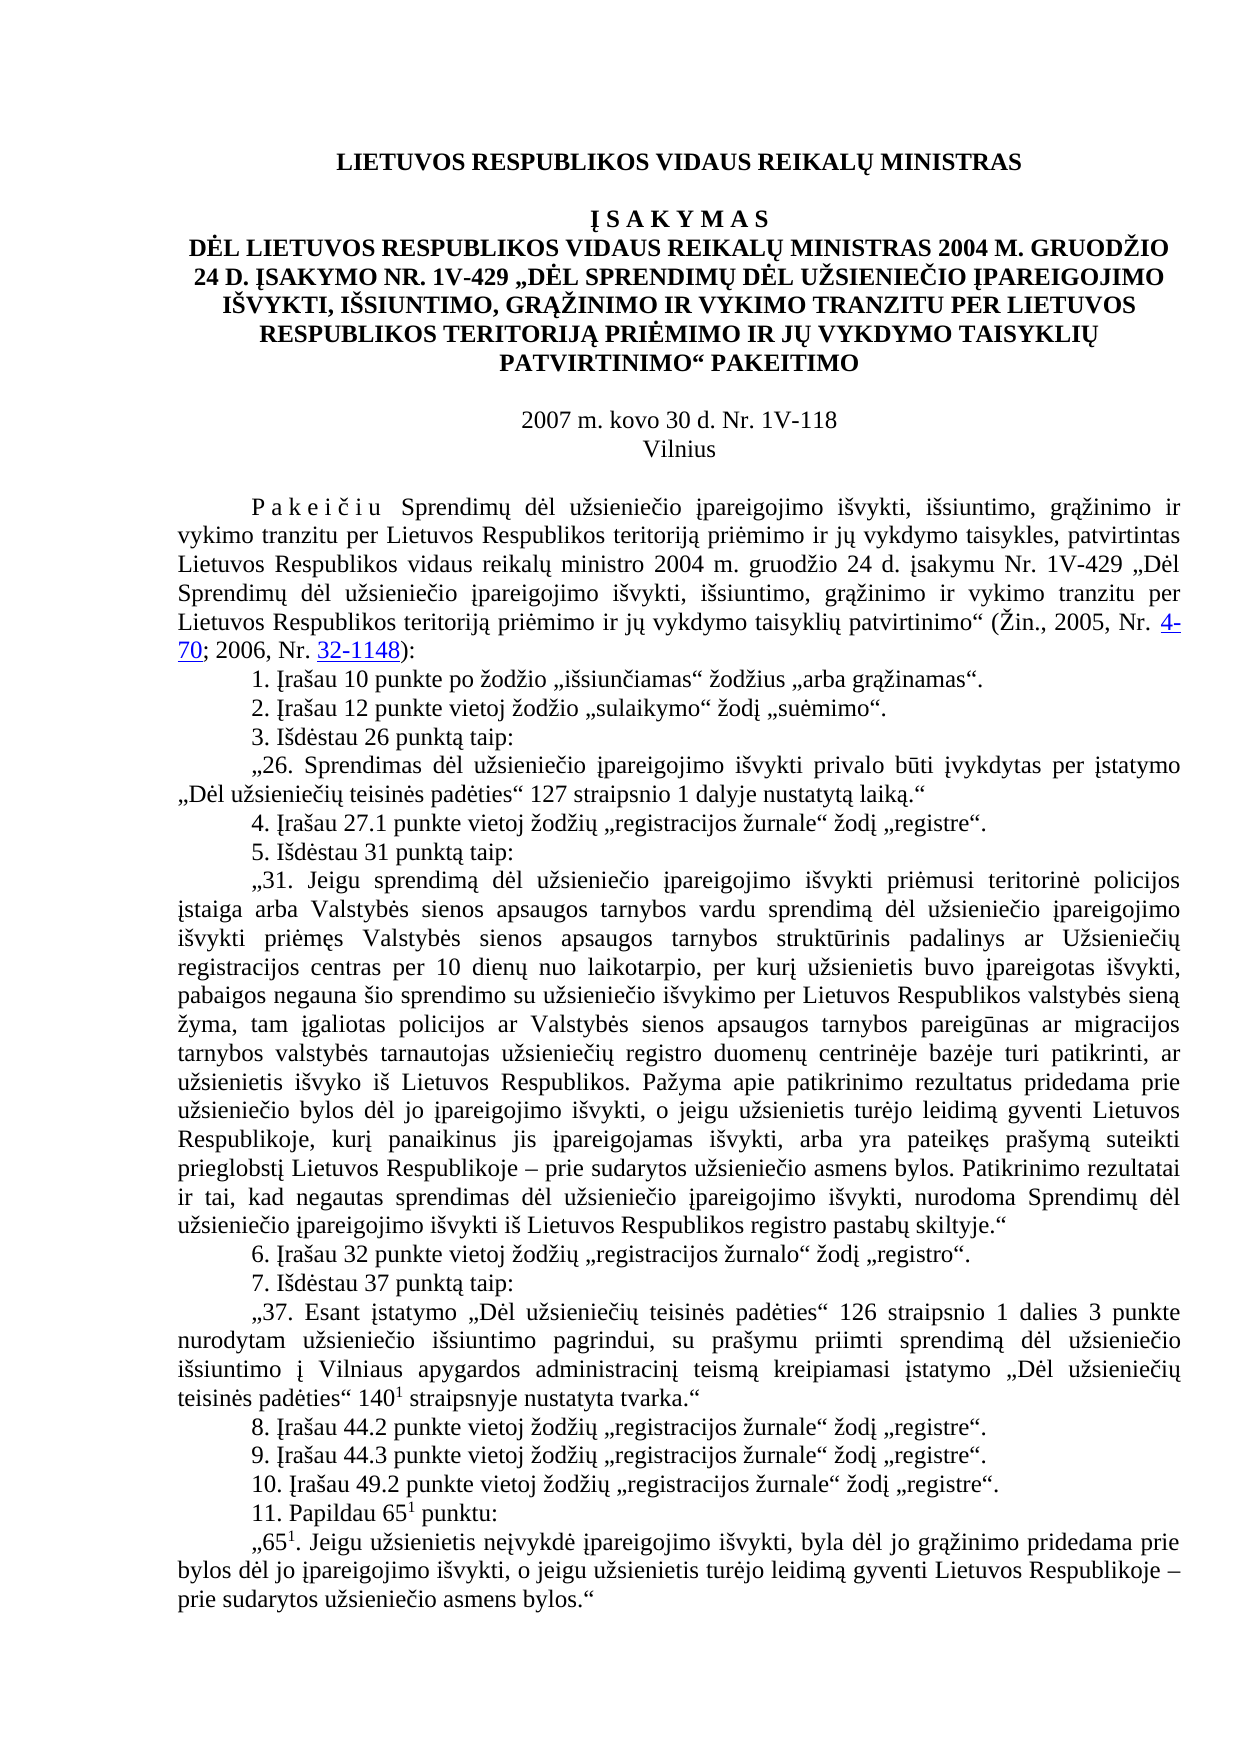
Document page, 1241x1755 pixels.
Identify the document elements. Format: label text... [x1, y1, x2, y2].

text „26. Sprendimas dėl užsieniečio įpareigojimo išvykti privalo būti įvykdytas per įstatymo „Dėl užsieniečių teisinės padėties“ 127 straipsnio 1 dalyje nustatytą laiką.“ [177, 751, 1181, 808]
text 11. Papildau 651 punktu: [177, 1498, 1181, 1527]
text „37. Esant įstatymo „Dėl užsieniečių teisinės padėties“ 126 straipsnio 1 dalies 3 punkte nurodytam užsieniečio išsiuntimo pagrindui, su prašymu priimti sprendimą dėl užsieniečio išsiuntimo į Vilniaus apygardos administracinį teismą kreipiamasi įstatymo „Dėl užsieniečių teisinės padėties“ 1401 straipsnyje nustatyta tvarka.“ [177, 1297, 1181, 1412]
text LIETUVOS RESPUBLIKOS VIDAUS REIKALŲ MINISTRAS [177, 147, 1181, 176]
text 8. Įrašau 44.2 punkte vietoj žodžių „registracijos žurnale“ žodį „registre“. [177, 1412, 1181, 1441]
text „651. Jeigu užsienietis neįvykdė įpareigojimo išvykti, byla dėl jo grąžinimo pridedama prie bylos dėl jo įpareigojimo išvykti, o jeigu užsienietis turėjo leidimą gyventi Lietuvos Respublikoje – prie sudarytos užsieniečio asmens bylos.“ [177, 1527, 1181, 1613]
text 5. Išdėstau 31 punktą taip: [177, 837, 1181, 866]
text 4. Įrašau 27.1 punkte vietoj žodžių „registracijos žurnale“ žodį „registre“. [177, 808, 1181, 837]
text 6. Įrašau 32 punkte vietoj žodžių „registracijos žurnalo“ žodį „registro“. [177, 1239, 1181, 1268]
text Pakeičiu Sprendimų dėl užsieniečio įpareigojimo išvykti, išsiuntimo, grąžinimo ir vykimo tranzitu per Lietuvos Respublikos teritoriją priėmimo ir jų vykdymo taisykles, patvirtintas Lietuvos Respublikos vidaus reikalų ministro 2004 m. gruodžio 24 d. įsakymu Nr. 1V-429 „Dėl Sprendimų dėl užsieniečio įpareigojimo išvykti, išsiuntimo, grąžinimo ir vykimo tranzitu per Lietuvos Respublikos teritoriją priėmimo ir jų vykdymo taisyklių patvirtinimo“ (Žin., 2005, Nr. 4-70; 2006, Nr. 32-1148): [177, 492, 1181, 664]
text 7. Išdėstau 37 punktą taip: [177, 1268, 1181, 1297]
text Vilnius [177, 434, 1181, 463]
text DĖL LIETUVOS RESPUBLIKOS VIDAUS REIKALŲ MINISTRAS 2004 M. GRUODŽIO 24 D. ĮSAKYMO NR. 1V-429 „DĖL SPRENDIMŲ DĖL UŽSIENIEČIO ĮPAREIGOJIMO IŠVYKTI, IŠSIUNTIMO, GRĄŽINIMO IR VYKIMO TRANZITU PER LIETUVOS RESPUBLIKOS TERITORIJĄ PRIĖMIMO IR JŲ VYKDYMO TAISYKLIŲ PATVIRTINIMO“ PAKEITIMO [177, 233, 1181, 377]
text 2007 m. kovo 30 d. Nr. 1V-118 [177, 406, 1181, 434]
text Į S A K Y M A S [177, 204, 1181, 233]
text 1. Įrašau 10 punkte po žodžio „išsiunčiamas“ žodžius „arba grąžinamas“. [177, 664, 1181, 693]
text 9. Įrašau 44.3 punkte vietoj žodžių „registracijos žurnale“ žodį „registre“. [177, 1441, 1181, 1469]
text „31. Jeigu sprendimą dėl užsieniečio įpareigojimo išvykti priėmusi teritorinė policijos įstaiga arba Valstybės sienos apsaugos tarnybos vardu sprendimą dėl užsieniečio įpareigojimo išvykti priėmęs Valstybės sienos apsaugos tarnybos struktūrinis padalinys ar Užsieniečių registracijos centras per 10 dienų nuo laikotarpio, per kurį užsienietis buvo įpareigotas išvykti, pabaigos negauna šio sprendimo su užsieniečio išvykimo per Lietuvos Respublikos valstybės sieną žyma, tam įgaliotas policijos ar Valstybės sienos apsaugos tarnybos pareigūnas ar migracijos tarnybos valstybės tarnautojas užsieniečių registro duomenų centrinėje bazėje turi patikrinti, ar užsienietis išvyko iš Lietuvos Respublikos. Pažyma apie patikrinimo rezultatus pridedama prie užsieniečio bylos dėl jo įpareigojimo išvykti, o jeigu užsienietis turėjo leidimą gyventi Lietuvos Respublikoje, kurį panaikinus jis įpareigojamas išvykti, arba yra pateikęs prašymą suteikti prieglobstį Lietuvos Respublikoje – prie sudarytos užsieniečio asmens bylos. Patikrinimo rezultatai ir tai, kad negautas sprendimas dėl užsieniečio įpareigojimo išvykti, nurodoma Sprendimų dėl užsieniečio įpareigojimo išvykti iš Lietuvos Respublikos registro pastabų skiltyje.“ [177, 866, 1181, 1239]
text 10. Įrašau 49.2 punkte vietoj žodžių „registracijos žurnale“ žodį „registre“. [177, 1469, 1181, 1498]
text 3. Išdėstau 26 punktą taip: [177, 722, 1181, 751]
text 2. Įrašau 12 punkte vietoj žodžio „sulaikymo“ žodį „suėmimo“. [177, 693, 1181, 722]
